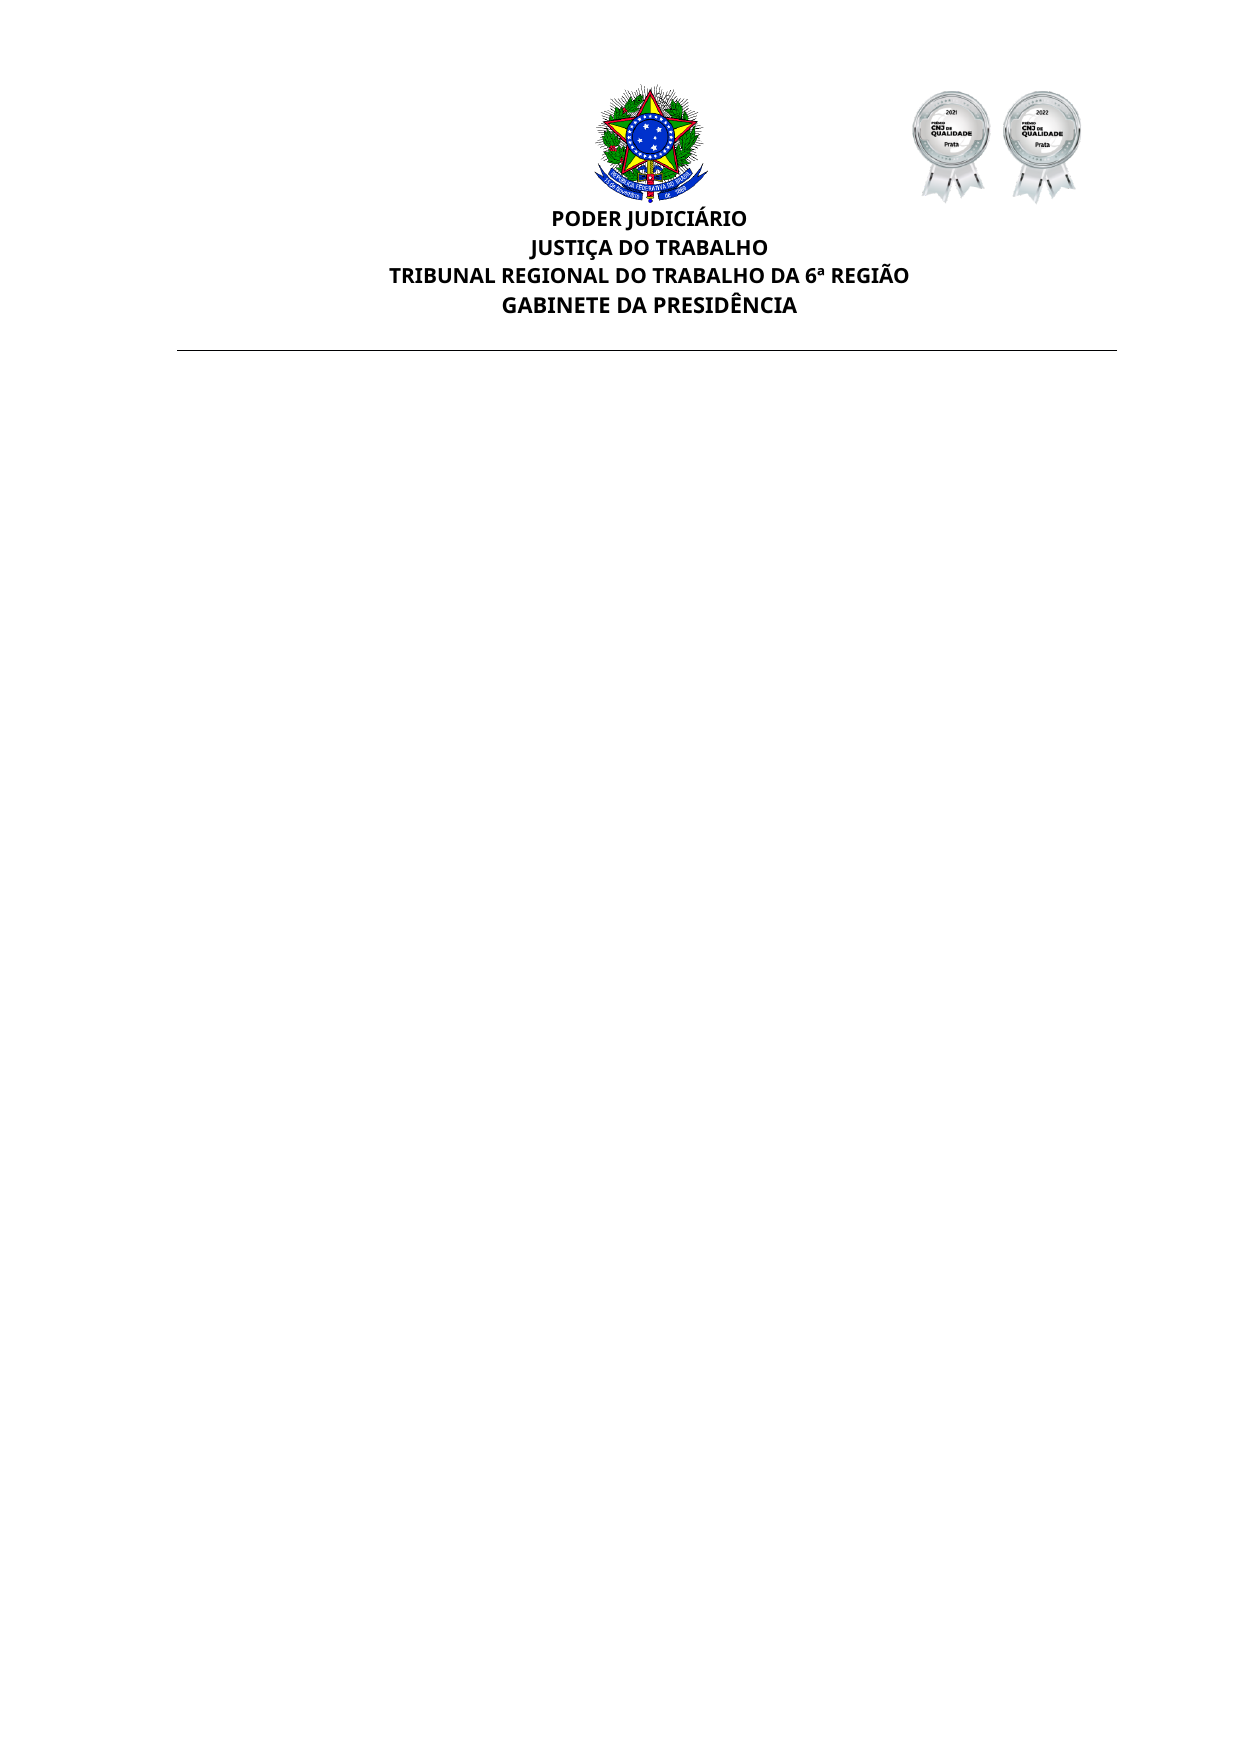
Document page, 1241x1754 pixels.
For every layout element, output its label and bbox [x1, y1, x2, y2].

picture [895, 90, 1082, 205]
picture [588, 81, 711, 205]
